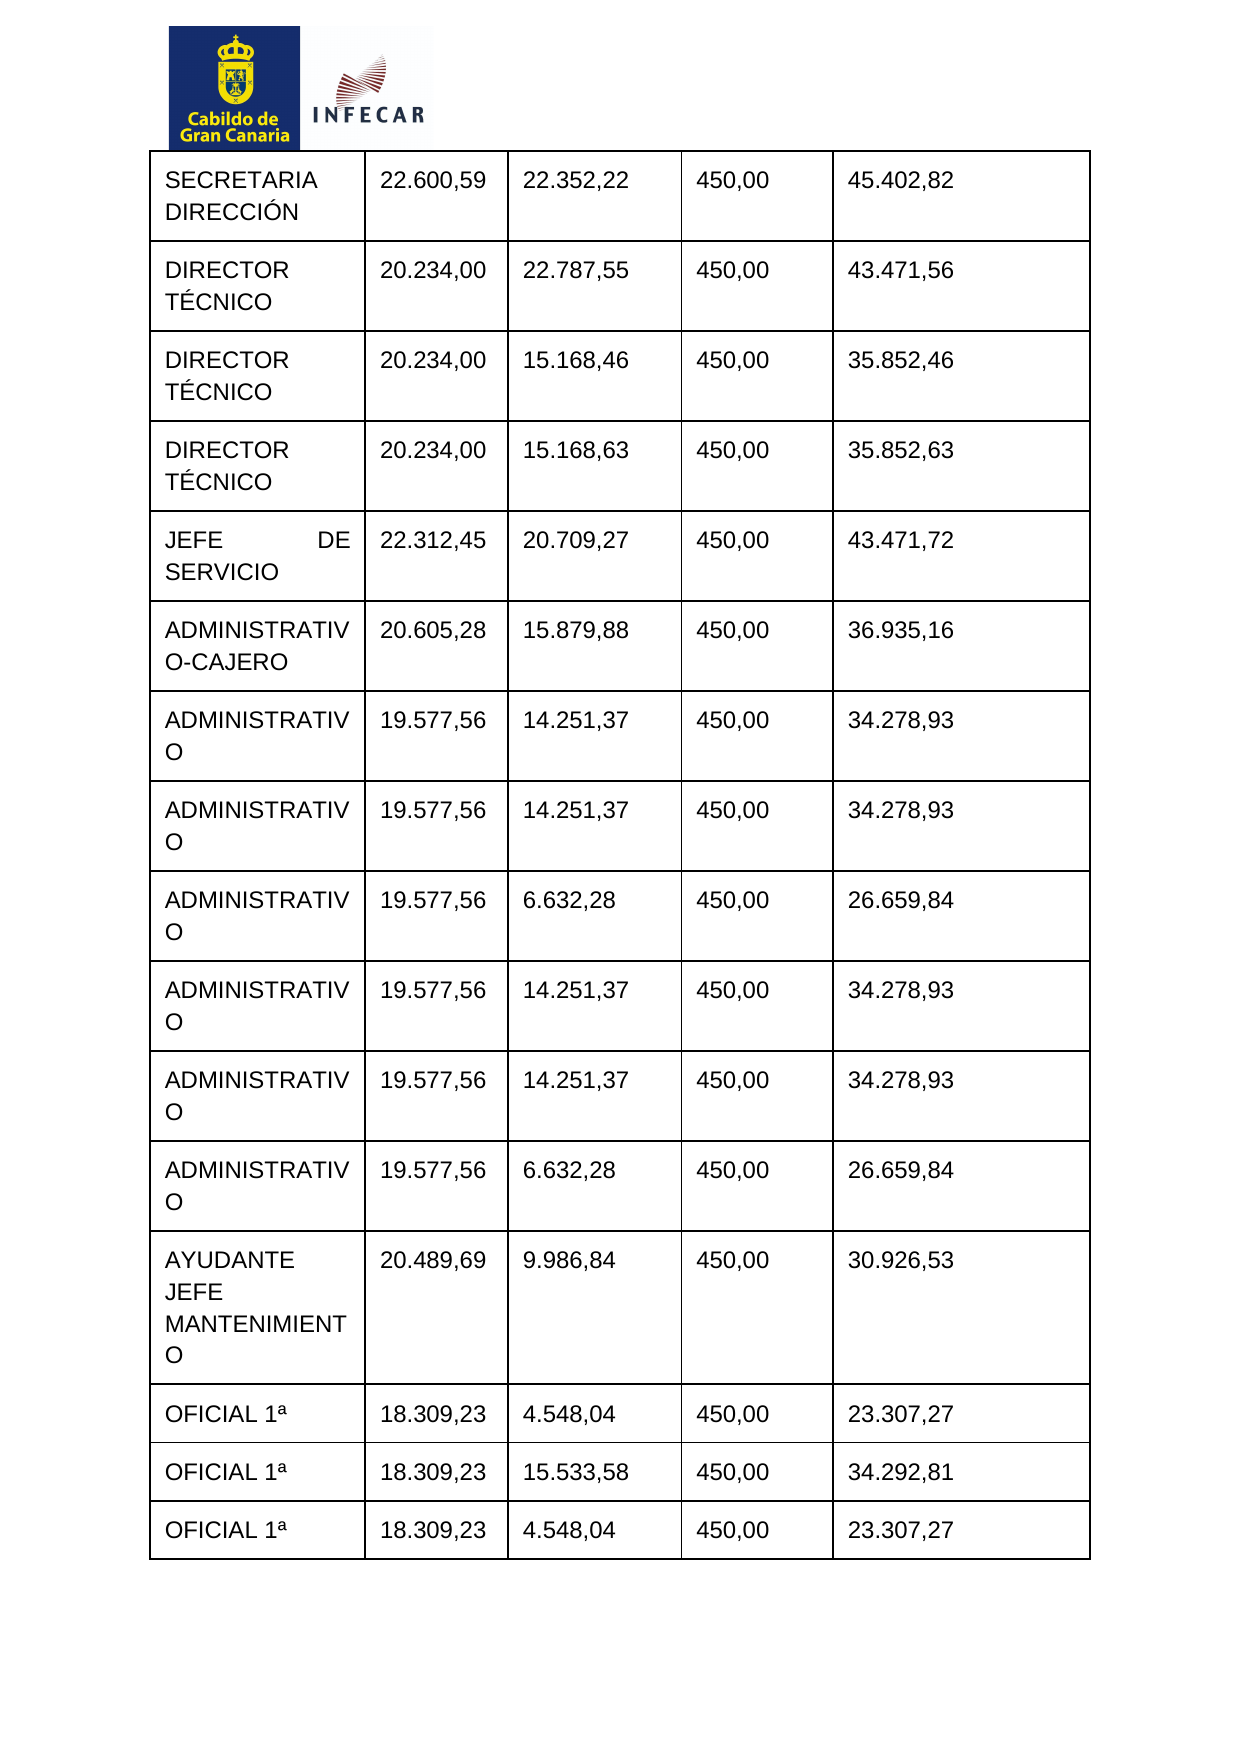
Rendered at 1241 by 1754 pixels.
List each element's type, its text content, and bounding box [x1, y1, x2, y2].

table_cell 20.234,00 [366, 242, 507, 330]
table_cell 450,00 [682, 1443, 832, 1500]
table_cell 450,00 [682, 332, 832, 420]
table_cell 450,00 [682, 512, 832, 600]
table_cell 450,00 [682, 422, 832, 510]
picture [168, 26, 434, 150]
table_cell ADMINISTRATIVO [151, 962, 364, 1050]
table_cell ADMINISTRATIVO [151, 1142, 364, 1230]
table_cell 26.659,84 [834, 872, 1089, 960]
table_cell 14.251,37 [509, 692, 681, 780]
table_cell 22.600,59 [366, 152, 507, 240]
table_cell 450,00 [682, 1052, 832, 1140]
table_cell 450,00 [682, 1142, 832, 1230]
table_cell 6.632,28 [509, 872, 681, 960]
table_cell 450,00 [682, 1502, 832, 1558]
table_cell 15.879,88 [509, 602, 681, 690]
table_cell 18.309,23 [366, 1443, 507, 1500]
table_cell DIRECTOR TÉCNICO [151, 242, 364, 330]
table_cell 19.577,56 [366, 1052, 507, 1140]
table_cell ADMINISTRATIVO [151, 1052, 364, 1140]
table_cell 20.234,00 [366, 332, 507, 420]
table_cell 22.312,45 [366, 512, 507, 600]
table_cell 45.402,82 [834, 152, 1089, 240]
table_cell 450,00 [682, 152, 832, 240]
table_cell 34.278,93 [834, 962, 1089, 1050]
table_cell 450,00 [682, 602, 832, 690]
table_cell DIRECTOR TÉCNICO [151, 422, 364, 510]
table_cell 34.278,93 [834, 1052, 1089, 1140]
table_cell 4.548,04 [509, 1502, 681, 1558]
table_cell 450,00 [682, 962, 832, 1050]
table_cell 43.471,56 [834, 242, 1089, 330]
table_cell 43.471,72 [834, 512, 1089, 600]
table_cell 450,00 [682, 872, 832, 960]
table_cell 34.278,93 [834, 782, 1089, 870]
table_cell 15.168,46 [509, 332, 681, 420]
table_cell 20.709,27 [509, 512, 681, 600]
table_cell ADMINISTRATIVO [151, 872, 364, 960]
table_cell 450,00 [682, 692, 832, 780]
table_cell 19.577,56 [366, 692, 507, 780]
table_cell 6.632,28 [509, 1142, 681, 1230]
table_cell 18.309,23 [366, 1385, 507, 1442]
table_cell 15.168,63 [509, 422, 681, 510]
table_cell 34.278,93 [834, 692, 1089, 780]
table_cell 450,00 [682, 242, 832, 330]
table_cell 15.533,58 [509, 1443, 681, 1500]
table_cell DIRECTOR TÉCNICO [151, 332, 364, 420]
table_cell ADMINISTRATIVO [151, 692, 364, 780]
table_cell OFICIAL 1ª [151, 1443, 364, 1500]
table_cell 30.926,53 [834, 1232, 1089, 1383]
table_cell 20.234,00 [366, 422, 507, 510]
table_cell 26.659,84 [834, 1142, 1089, 1230]
table_cell ADMINISTRATIVO-CAJERO [151, 602, 364, 690]
table_cell 4.548,04 [509, 1385, 681, 1442]
table_cell 36.935,16 [834, 602, 1089, 690]
table_cell 20.605,28 [366, 602, 507, 690]
table_cell 23.307,27 [834, 1385, 1089, 1442]
table_cell 19.577,56 [366, 782, 507, 870]
table_cell 19.577,56 [366, 1142, 507, 1230]
table_cell 450,00 [682, 782, 832, 870]
table_cell 34.292,81 [834, 1443, 1089, 1500]
table_cell 14.251,37 [509, 962, 681, 1050]
table_cell 22.352,22 [509, 152, 681, 240]
table_cell JEFE DE SERVICIO [151, 512, 364, 600]
table_cell OFICIAL 1ª [151, 1385, 364, 1442]
table_cell 35.852,63 [834, 422, 1089, 510]
table_cell 20.489,69 [366, 1232, 507, 1383]
table_cell 450,00 [682, 1232, 832, 1383]
table_cell 19.577,56 [366, 962, 507, 1050]
table_cell 14.251,37 [509, 782, 681, 870]
table_cell 450,00 [682, 1385, 832, 1442]
table_cell 14.251,37 [509, 1052, 681, 1140]
table_cell ADMINISTRATIVO [151, 782, 364, 870]
table_cell 18.309,23 [366, 1502, 507, 1558]
table_cell 23.307,27 [834, 1502, 1089, 1558]
table_cell 22.787,55 [509, 242, 681, 330]
table_cell OFICIAL 1ª [151, 1502, 364, 1558]
table_cell SECRETARIA DIRECCIÓN [151, 152, 364, 240]
table_cell 19.577,56 [366, 872, 507, 960]
table_cell AYUDANTE JEFE MANTENIMIENTO [151, 1232, 364, 1383]
table_cell 9.986,84 [509, 1232, 681, 1383]
table_cell 35.852,46 [834, 332, 1089, 420]
